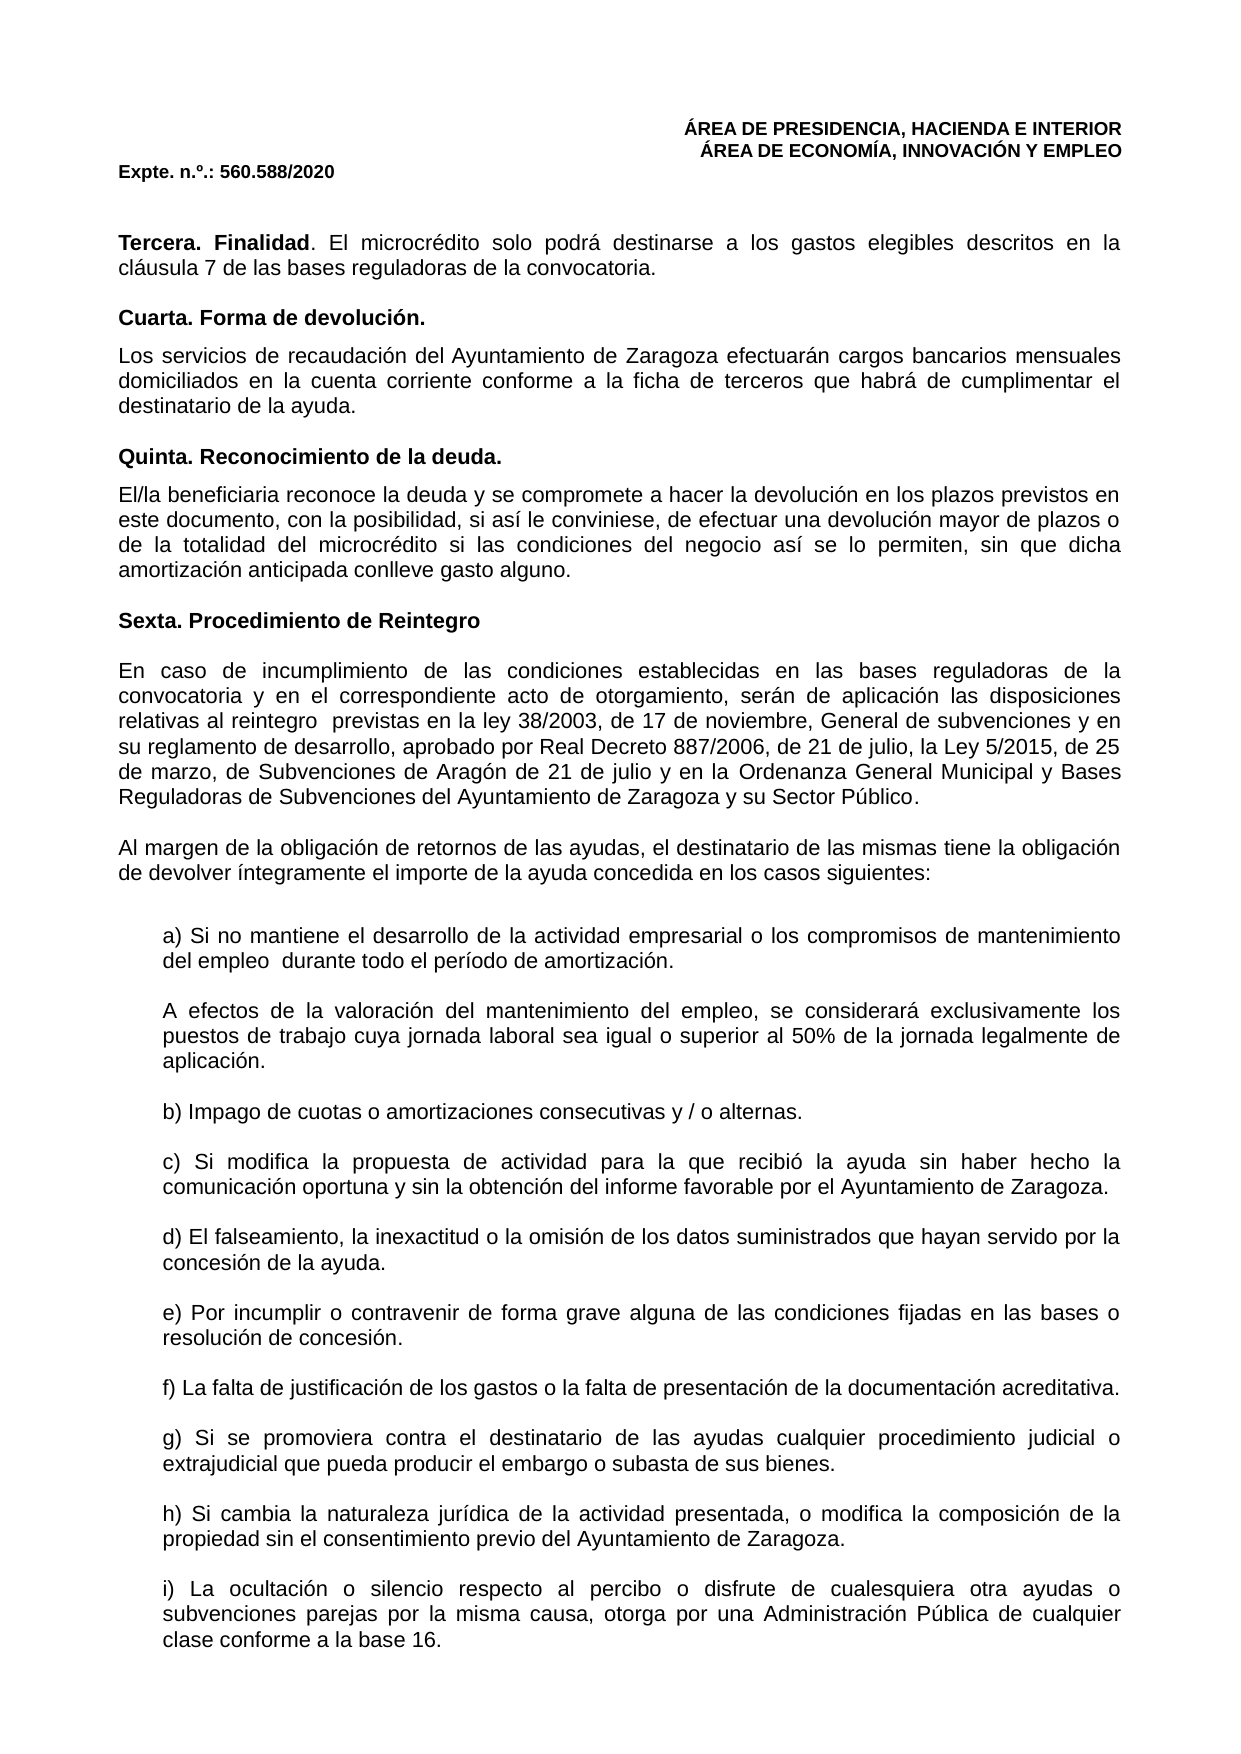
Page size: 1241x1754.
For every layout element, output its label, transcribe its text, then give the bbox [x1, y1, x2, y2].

text Los servicios de recaudación del Ayuntamiento de Zaragoza efectuarán cargos bancarios mensuales domiciliados en la cuenta corriente conforme a la ficha de terceros que habrá de cumplimentar el destinatario de la ayuda. [118, 343, 1122, 418]
text Cuarta. Forma de devolución. [118, 305, 1122, 330]
text h) Si cambia la naturaleza jurídica de la actividad presentada, o modifica la composición de la propiedad sin el consentimiento previo del Ayuntamiento de Zaragoza. [162, 1501, 1122, 1551]
text e) Por incumplir o contravenir de forma grave alguna de las condiciones fijadas en las bases o resolución de concesión. [162, 1299, 1122, 1350]
text Tercera. Finalidad. El microcrédito solo podrá destinarse a los gastos elegibles descritos en la cláusula 7 de las bases reguladoras de la convocatoria. [118, 229, 1122, 280]
text i) La ocultación o silencio respecto al percibo o disfrute de cualesquiera otra ayudas o subvenciones parejas por la misma causa, otorga por una Administración Pública de cualquier clase conforme a la base 16. [162, 1576, 1122, 1652]
text Sexta. Procedimiento de Reintegro [118, 607, 1122, 633]
text c) Si modifica la propuesta de actividad para la que recibió la ayuda sin haber hecho la comunicación oportuna y sin la obtención del informe favorable por el Ayuntamiento de Zaragoza. [162, 1149, 1122, 1199]
text En caso de incumplimiento de las condiciones establecidas en las bases reguladoras de la convocatoria y en el correspondiente acto de otorgamiento, serán de aplicación las disposiciones relativas al reintegro previstas en la ley 38/2003, de 17 de noviembre, General de subvenciones y en su reglamento de desarrollo, aprobado por Real Decreto 887/2006, de 21 de julio, la Ley 5/2015, de 25 de marzo, de Subvenciones de Aragón de 21 de julio y en la Ordenanza General Municipal y Bases Reguladoras de Subvenciones del Ayuntamiento de Zaragoza y su Sector Público. [118, 658, 1122, 809]
text a) Si no mantiene el desarrollo de la actividad empresarial o los compromisos de mantenimiento del empleo durante todo el período de amortización. [162, 922, 1122, 973]
text A efectos de la valoración del mantenimiento del empleo, se considerará exclusivamente los puestos de trabajo cuya jornada laboral sea igual o superior al 50% de la jornada legalmente de aplicación. [162, 998, 1122, 1073]
text f) La falta de justificación de los gastos o la falta de presentación de la documentación acreditativa. [162, 1375, 1122, 1400]
text Quinta. Reconocimiento de la deuda. [118, 444, 1122, 469]
text d) El falseamiento, la inexactitud o la omisión de los datos suministrados que hayan servido por la concesión de la ayuda. [162, 1224, 1122, 1274]
text g) Si se promoviera contra el destinatario de las ayudas cualquier procedimiento judicial o extrajudicial que pueda producir el embargo o subasta de sus bienes. [162, 1425, 1122, 1476]
text El/la beneficiaria reconoce la deuda y se compromete a hacer la devolución en los plazos previstos en este documento, con la posibilidad, si así le conviniese, de efectuar una devolución mayor de plazos o de la totalidad del microcrédito si las condiciones del negocio así se lo permiten, sin que dicha amortización anticipada conlleve gasto alguno. [118, 481, 1122, 582]
text Al margen de la obligación de retornos de las ayudas, el destinatario de las mismas tiene la obligación de devolver íntegramente el importe de la ayuda concedida en los casos siguientes: [118, 834, 1122, 885]
text b) Impago de cuotas o amortizaciones consecutivas y / o alternas. [162, 1098, 1122, 1124]
